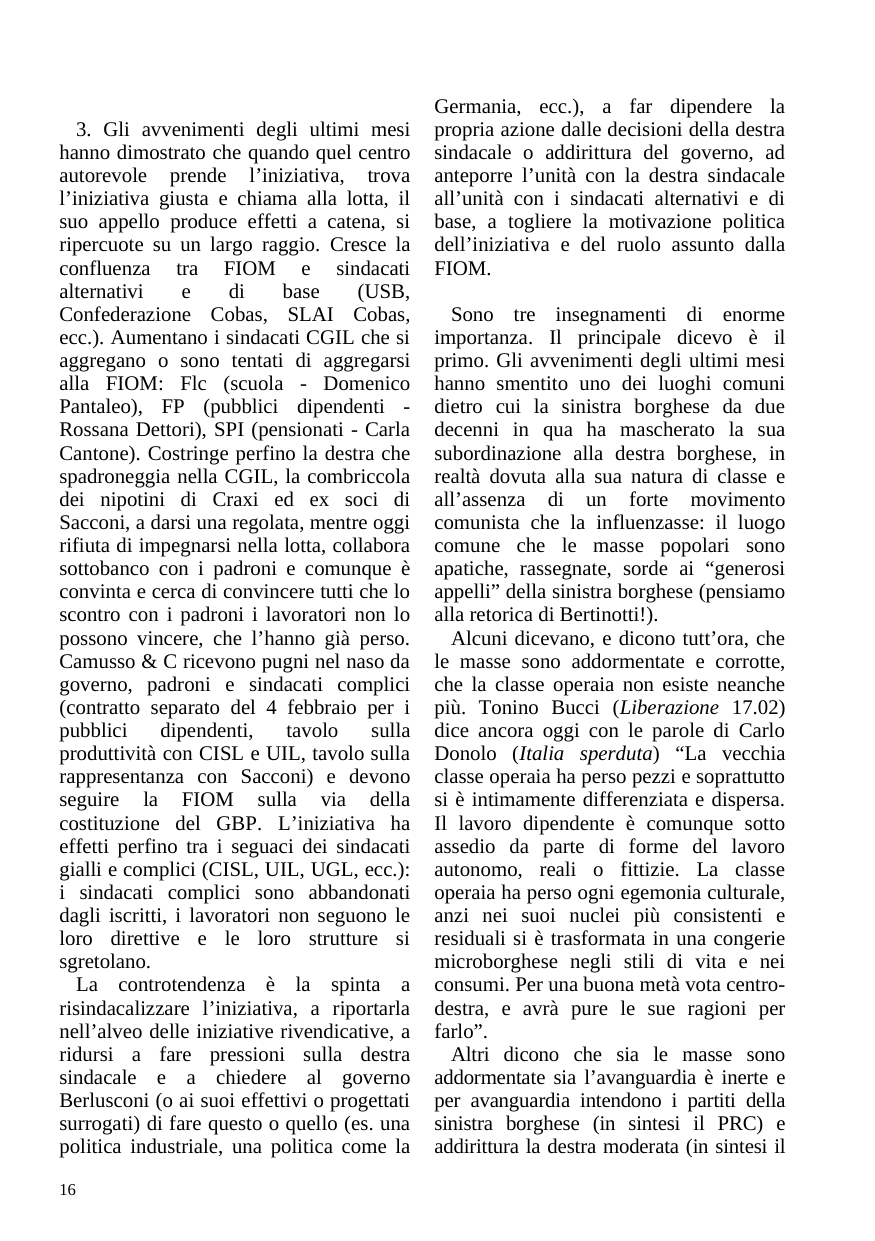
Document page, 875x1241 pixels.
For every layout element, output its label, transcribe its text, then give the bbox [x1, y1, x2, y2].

text Germania, ecc.), a far dipendere la propria azione dalle decisioni della destra sindacale o addirittura del governo, ad anteporre l’unità con la destra sindacale all’unità con i sindacati alternativi e di base, a togliere la motivazione politica dell’iniziativa e del ruolo assunto dalla FIOM. [434, 94, 786, 279]
text La controtendenza è la spinta a risindacalizzare l’iniziativa, a riportarla nell’alveo delle iniziative rivendicative, a ridursi a fare pressioni sulla destra sindacale e a chiedere al governo Berlusconi (o ai suoi effettivi o progettati surrogati) di fare questo o quello (es. una politica industriale, una politica come la [59, 973, 411, 1158]
text Sono tre insegnamenti di enorme importanza. Il principale dicevo è il primo. Gli avvenimenti degli ultimi mesi hanno smentito uno dei luoghi comuni dietro cui la sinistra borghese da due decenni in qua ha mascherato la sua subordinazione alla destra borghese, in realtà dovuta alla sua natura di classe e all’assenza di un forte movimento comunista che la influenzasse: il luogo comune che le masse popolari sono apatiche, rassegnate, sorde ai “generosi appelli” della sinistra borghese (pensiamo alla retorica di Bertinotti!). [434, 303, 786, 626]
text Alcuni dicevano, e dicono tutt’ora, che le masse sono addormentate e corrotte, che la classe operaia non esiste neanche più. Tonino Bucci (Liberazione 17.02) dice ancora oggi con le parole di Carlo Donolo (Italia sperduta) “La vecchia classe operaia ha perso pezzi e soprattutto si è intimamente differenziata e dispersa. Il lavoro dipendente è comunque sotto assedio da parte di forme del lavoro autonomo, reali o fittizie. La classe operaia ha perso ogni egemonia culturale, anzi nei suoi nuclei più consistenti e residuali si è trasformata in una congerie microborghese negli stili di vita e nei consumi. Per una buona metà vota centro-destra, e avrà pure le sue ragioni per farlo”. [434, 626, 786, 1043]
text Altri dicono che sia le masse sono addormentate sia l’avanguardia è inerte e per avanguardia intendono i partiti della sinistra borghese (in sintesi il PRC) e addirittura la destra moderata (in sintesi il [434, 1043, 786, 1158]
text 3. Gli avvenimenti degli ultimi mesi hanno dimostrato che quando quel centro autorevole prende l’iniziativa, trova l’iniziativa giusta e chiama alla lotta, il suo appello produce effetti a catena, si ripercuote su un largo raggio. Cresce la confluenza tra FIOM e sindacati alternativi e di base (USB, Confederazione Cobas, SLAI Cobas, ecc.). Aumentano i sindacati CGIL che si aggregano o sono tentati di aggregarsi alla FIOM: Flc (scuola - Domenico Pantaleo), FP (pubblici dipendenti - Rossana Dettori), SPI (pensionati - Carla Cantone). Costringe perfino la destra che spadroneggia nella CGIL, la combriccola dei nipotini di Craxi ed ex soci di Sacconi, a darsi una regolata, mentre oggi rifiuta di impegnarsi nella lotta, collabora sottobanco con i padroni e comunque è convinta e cerca di convincere tutti che lo scontro con i padroni i lavoratori non lo possono vincere, che l’hanno già perso. Camusso & C ricevono pugni nel naso da governo, padroni e sindacati complici (contratto separato del 4 febbraio per i pubblici dipendenti, tavolo sulla produttività con CISL e UIL, tavolo sulla rappresentanza con Sacconi) e devono seguire la FIOM sulla via della costituzione del GBP. L’iniziativa ha effetti perfino tra i seguaci dei sindacati gialli e complici (CISL, UIL, UGL, ecc.): i sindacati complici sono abbandonati dagli iscritti, i lavoratori non seguono le loro direttive e le loro strutture si sgretolano. [59, 118, 411, 973]
